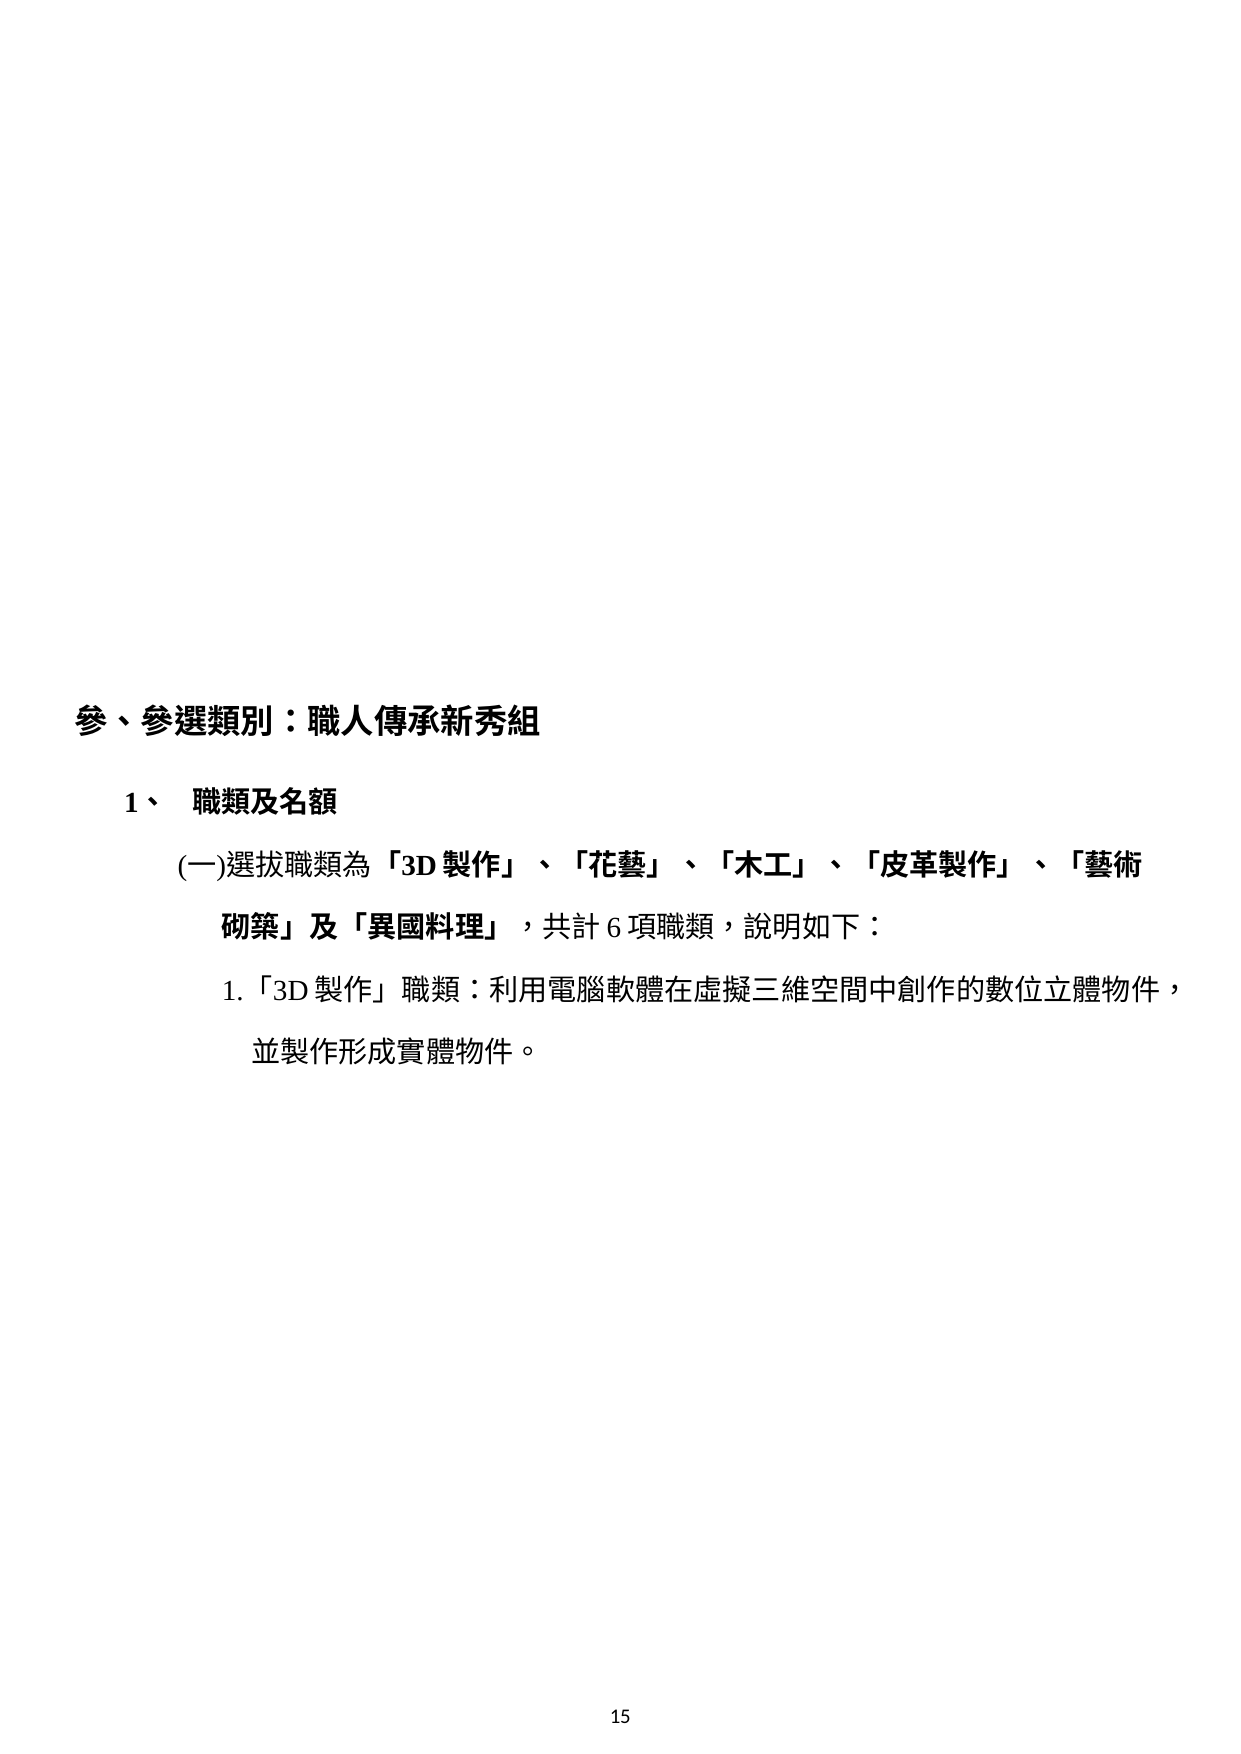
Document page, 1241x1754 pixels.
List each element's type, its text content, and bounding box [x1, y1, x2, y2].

list 職類及名額 [124, 758, 1166, 821]
subtitle (一)選拔職類為「3D製作」、「花藝」、「木工」、「皮革製作」、「藝術砌築」及「異國料理」，共計6項職類，說明如下： [177, 821, 1166, 946]
subtitle 參、參選類別：職人傳承新秀組 [74, 677, 1166, 739]
subtitle 1.「3D製作」職類：利用電腦軟體在虛擬三維空間中創作的數位立體物件，並製作形成實體物件。 [222, 946, 1166, 1071]
